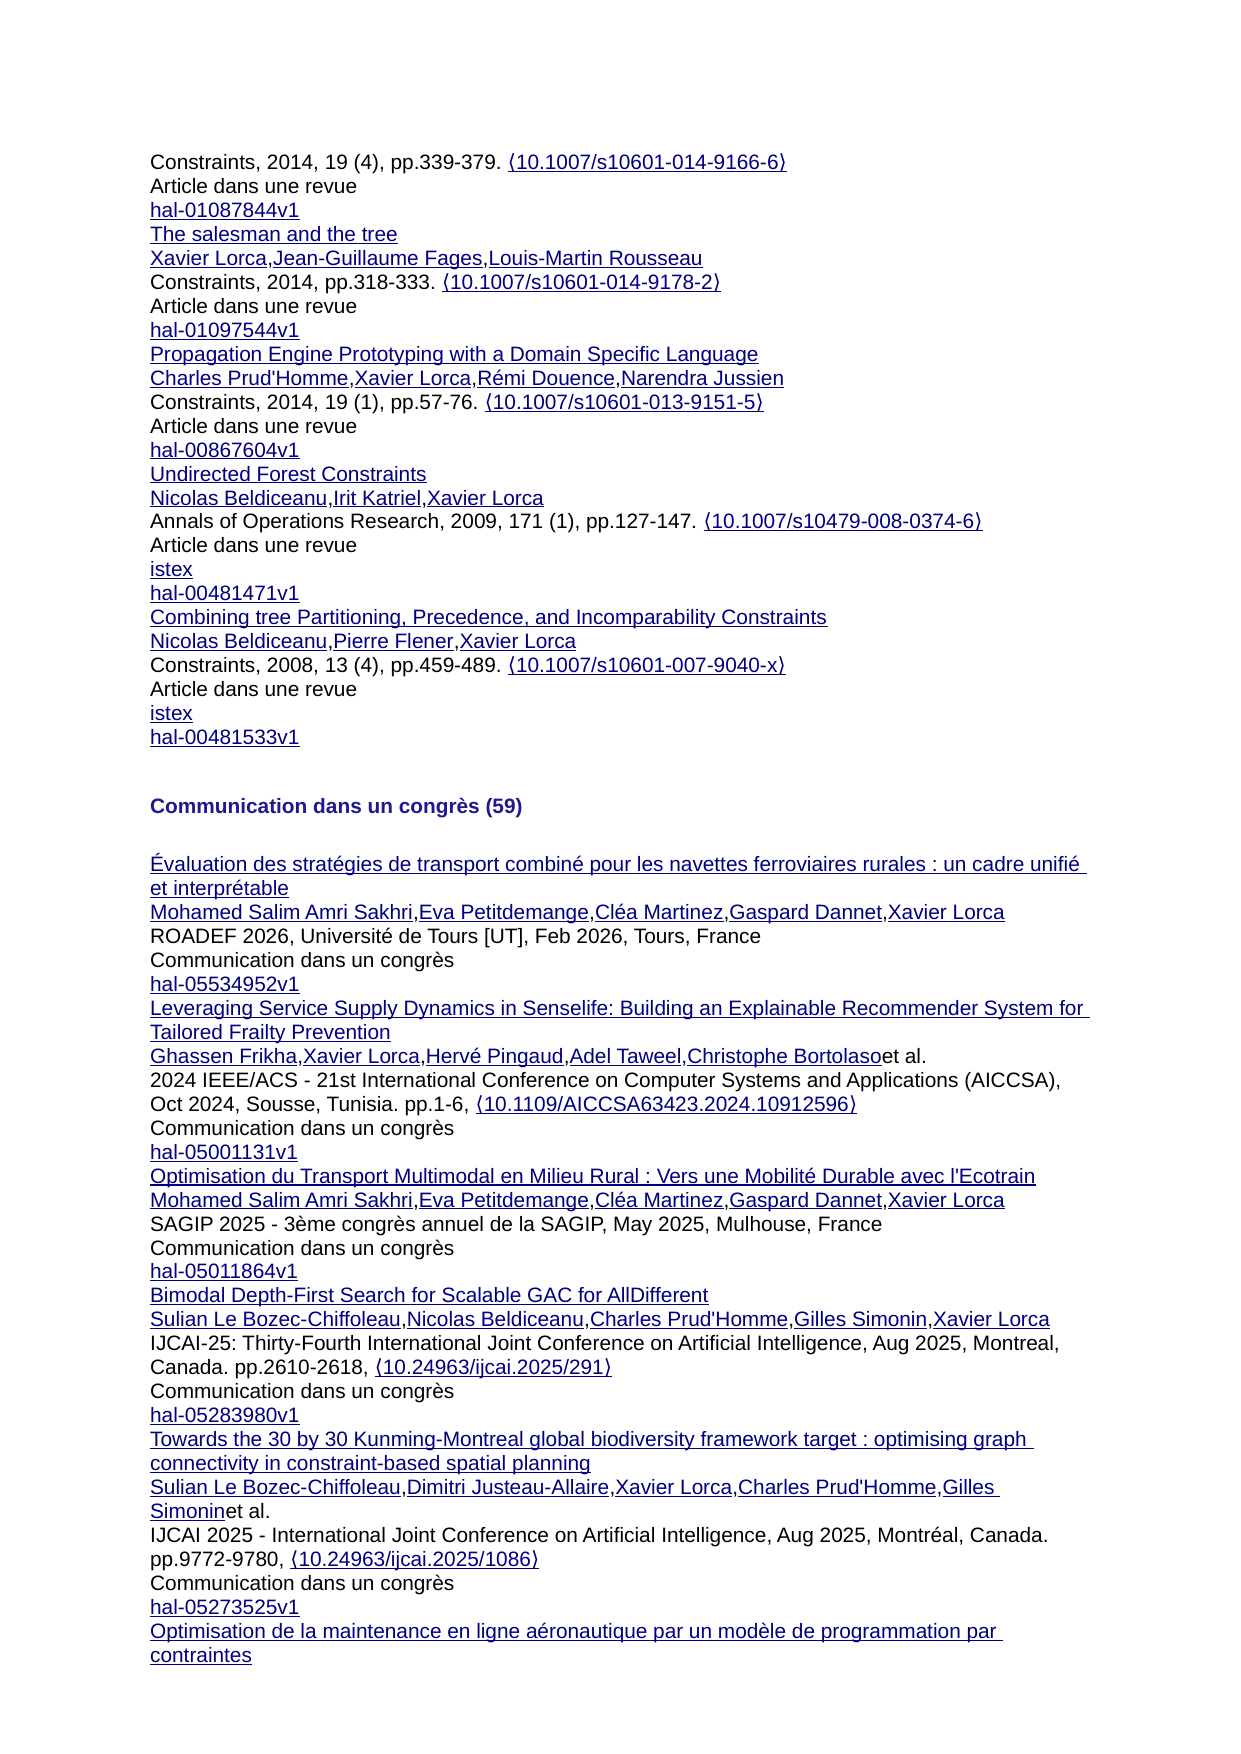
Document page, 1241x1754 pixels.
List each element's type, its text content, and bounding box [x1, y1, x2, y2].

table_cell Constraints, 2014, 19 (4), pp.339-379. ⟨10.1007/s10601-014-9166-6⟩ Article dans une revue hal-01087844v1 [150, 150, 1090, 222]
table_cell The salesman and the tree Xavier Lorca,Jean-Guillaume Fages,Louis-Martin Rousseau Constraints, 2014, pp.318-333. ⟨10.1007/s10601-014-9178-2⟩ Article dans une revue hal-01097544v1 [150, 222, 1090, 342]
table_cell Tailored Frailty Prevention Ghassen Frikha,Xavier Lorca,Hervé Pingaud,Adel Taweel,Christophe Bortolasoet al. 2024 IEEE/ACS - 21st International Conference on Computer Systems and Applications (AICCSA), Oct 2024, Sousse, Tunisia. pp.1-6, ⟨10.1109/AICCSA63423.2024.10912596⟩ Communication dans un congrès hal-05001131v1 [150, 1018, 1090, 1163]
table_header Évaluation des stratégies de transport combiné pour les navettes ferroviaires rurales : un cadre unifié et interprétable Mohamed Salim Amri Sakhri,Eva Petitdemange,Cléa Martinez,Gaspard Dannet,Xavier Lorca ROADEF 2026, Université de Tours [UT], Feb 2026, Tours, France Communication dans un congrès hal-05534952v1 [150, 852, 1090, 996]
table_cell Undirected Forest Constraints Nicolas Beldiceanu,Irit Katriel,Xavier Lorca Annals of Operations Research, 2009, 171 (1), pp.127-147. ⟨10.1007/s10479-008-0374-6⟩ Article dans une revue istex hal-00481471v1 [150, 461, 1090, 605]
table_cell Towards the 30 by 30 Kunming-Montreal global biodiversity framework target : optimising graph connectivity in constraint-based spatial planning Sulian Le Bozec-Chiffoleau,Dimitri Justeau-Allaire,Xavier Lorca,Charles Prud'Homme,Gilles Simoninet al. IJCAI 2025 - International Joint Conference on Artificial Intelligence, Aug 2025, Montréal, Canada. pp.9772-9780, ⟨10.24963/ijcai.2025/1086⟩ Communication dans un congrès hal-05273525v1 [150, 1427, 1090, 1619]
table_cell Optimisation de la maintenance en ligne aéronautique par un modèle de programmation par contraintes [150, 1619, 1090, 1667]
subtitle Communication dans un congrès (59) [150, 794, 1090, 818]
table_cell Bimodal Depth-First Search for Scalable GAC for AllDifferent Sulian Le Bozec-Chiffoleau,Nicolas Beldiceanu,Charles Prud'Homme,Gilles Simonin,Xavier Lorca IJCAI-25: Thirty-Fourth International Joint Conference on Artificial Intelligence, Aug 2025, Montreal, Canada. pp.2610-2618, ⟨10.24963/ijcai.2025/291⟩ Communication dans un congrès hal-05283980v1 [150, 1283, 1090, 1427]
table_cell Leveraging Service Supply Dynamics in Senselife: Building an Explainable Recommender System for [150, 996, 1090, 1017]
table_cell Propagation Engine Prototyping with a Domain Specific Language Charles Prud'Homme,Xavier Lorca,Rémi Douence,Narendra Jussien Constraints, 2014, 19 (1), pp.57-76. ⟨10.1007/s10601-013-9151-5⟩ Article dans une revue hal-00867604v1 [150, 342, 1090, 461]
table_cell Optimisation du Transport Multimodal en Milieu Rural : Vers une Mobilité Durable avec l'Ecotrain Mohamed Salim Amri Sakhri,Eva Petitdemange,Cléa Martinez,Gaspard Dannet,Xavier Lorca SAGIP 2025 - 3ème congrès annuel de la SAGIP, May 2025, Mulhouse, France Communication dans un congrès hal-05011864v1 [150, 1164, 1090, 1283]
table_cell Combining tree Partitioning, Precedence, and Incomparability Constraints Nicolas Beldiceanu,Pierre Flener,Xavier Lorca Constraints, 2008, 13 (4), pp.459-489. ⟨10.1007/s10601-007-9040-x⟩ Article dans une revue istex hal-00481533v1 [150, 605, 1090, 749]
